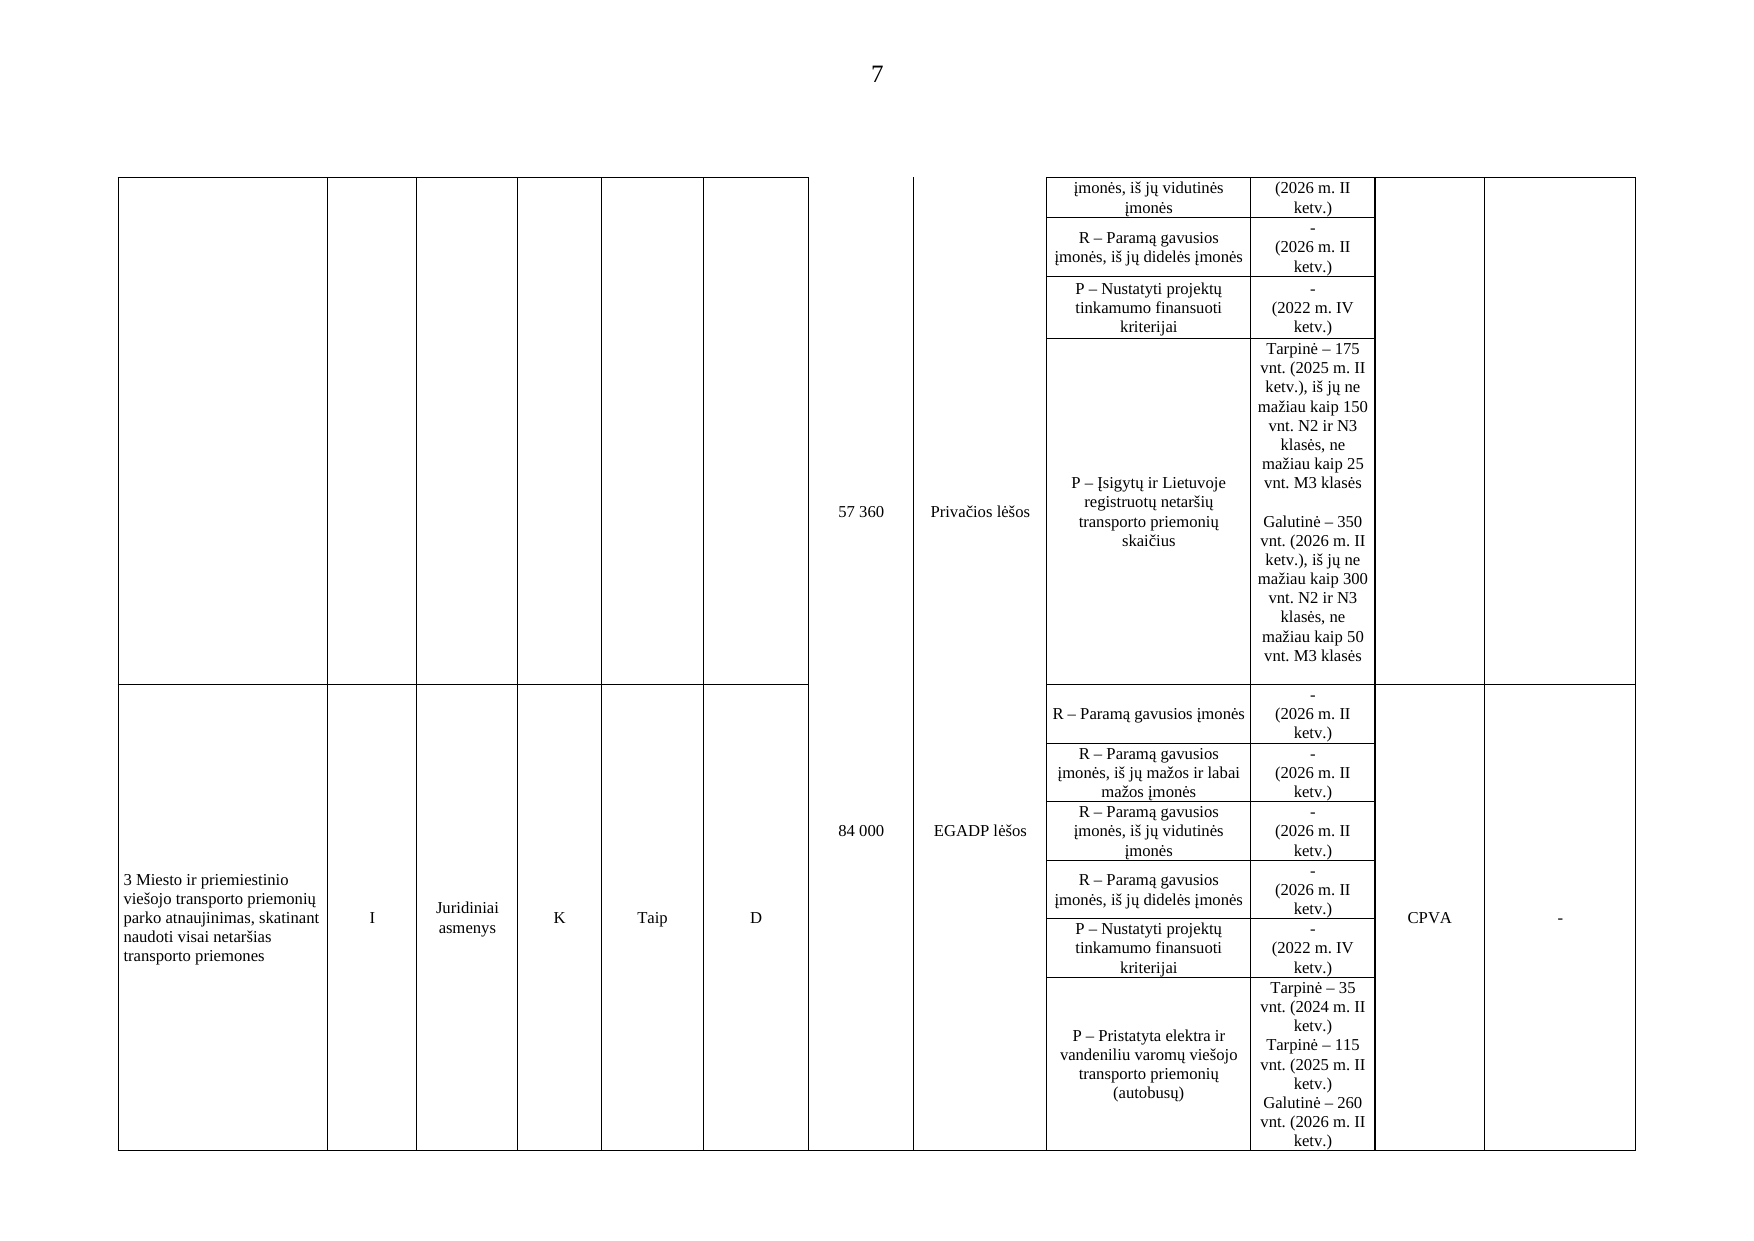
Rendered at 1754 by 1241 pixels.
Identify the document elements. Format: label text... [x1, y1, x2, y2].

table_cell P – Pristatyta elektra ir vandeniliu varomų viešojo transporto priemonių (autobusų) [1047, 978, 1250, 1150]
table_cell 57 360 [809, 339, 913, 684]
table_cell [809, 178, 913, 338]
table_cell [914, 178, 1046, 338]
table_cell P – Nustatyti projektų tinkamumo finansuoti kriterijai [1047, 919, 1250, 977]
table_cell [518, 178, 601, 684]
table_cell K [518, 685, 601, 1150]
table_cell - (2026 m. II ketv.) [1251, 218, 1374, 276]
table_cell - (2026 m. II ketv.) [1251, 178, 1374, 217]
table_cell Taip [602, 685, 703, 1150]
table_cell įmonės, iš jų vidutinės įmonės [1047, 178, 1250, 217]
table_cell R – Paramą gavusios įmonės [1047, 685, 1250, 742]
table_cell D [704, 685, 808, 1150]
table_cell - (2026 m. II ketv.) [1251, 861, 1374, 918]
table_cell [119, 178, 327, 684]
table_cell - (2026 m. II ketv.) [1251, 802, 1374, 859]
table_cell - (2022 m. IV ketv.) [1251, 919, 1374, 977]
table_cell R – Paramą gavusios įmonės, iš jų didelės įmonės [1047, 861, 1250, 918]
table_cell [704, 178, 808, 684]
table_cell R – Paramą gavusios įmonės, iš jų mažos ir labai mažos įmonės [1047, 744, 1250, 801]
table_cell [602, 178, 703, 684]
table_cell R – Paramą gavusios įmonės, iš jų vidutinės įmonės [1047, 802, 1250, 859]
table_cell [1376, 178, 1484, 684]
table_cell [914, 978, 1046, 1150]
table_cell [417, 178, 517, 684]
table_cell EGADP lėšos [914, 685, 1046, 977]
table_cell [328, 178, 416, 684]
table_cell P – Įsigytų ir Lietuvoje registruotų netaršių transporto priemonių skaičius [1047, 339, 1250, 684]
table_cell Tarpinė – 175 vnt. (2025 m. II ketv.), iš jų ne mažiau kaip 150 vnt. N2 ir N3 klasės, ne mažiau kaip 25 vnt. M3 klasės Galutinė – 350 vnt. (2026 m. II ketv.), iš jų ne mažiau kaip 300 vnt. N2 ir N3 klasės, ne mažiau kaip 50 vnt. M3 klasės [1251, 339, 1374, 684]
table_cell R – Paramą gavusios įmonės, iš jų didelės įmonės [1047, 218, 1250, 276]
table_cell Tarpinė – 35 vnt. (2024 m. II ketv.) Tarpinė – 115 vnt. (2025 m. II ketv.) Galutinė – 260 vnt. (2026 m. II ketv.) [1251, 978, 1374, 1150]
table_cell Juridiniai asmenys [417, 685, 517, 1150]
table_cell I [328, 685, 416, 1150]
table_cell - (2022 m. IV ketv.) [1251, 277, 1374, 338]
table_cell P – Nustatyti projektų tinkamumo finansuoti kriterijai [1047, 277, 1250, 338]
table_cell 84 000 [809, 685, 913, 977]
table_cell CPVA [1376, 685, 1484, 1150]
table_cell 3 Miesto ir priemiestinio viešojo transporto priemonių parko atnaujinimas, skatinant naudoti visai netaršias transporto priemones [119, 685, 327, 1150]
table_cell Privačios lėšos [914, 339, 1046, 684]
table_cell [809, 978, 913, 1150]
table_cell - (2026 m. II ketv.) [1251, 685, 1374, 742]
table_cell - [1485, 178, 1635, 684]
table_cell - (2026 m. II ketv.) [1251, 744, 1374, 801]
table_cell - [1485, 685, 1635, 1150]
